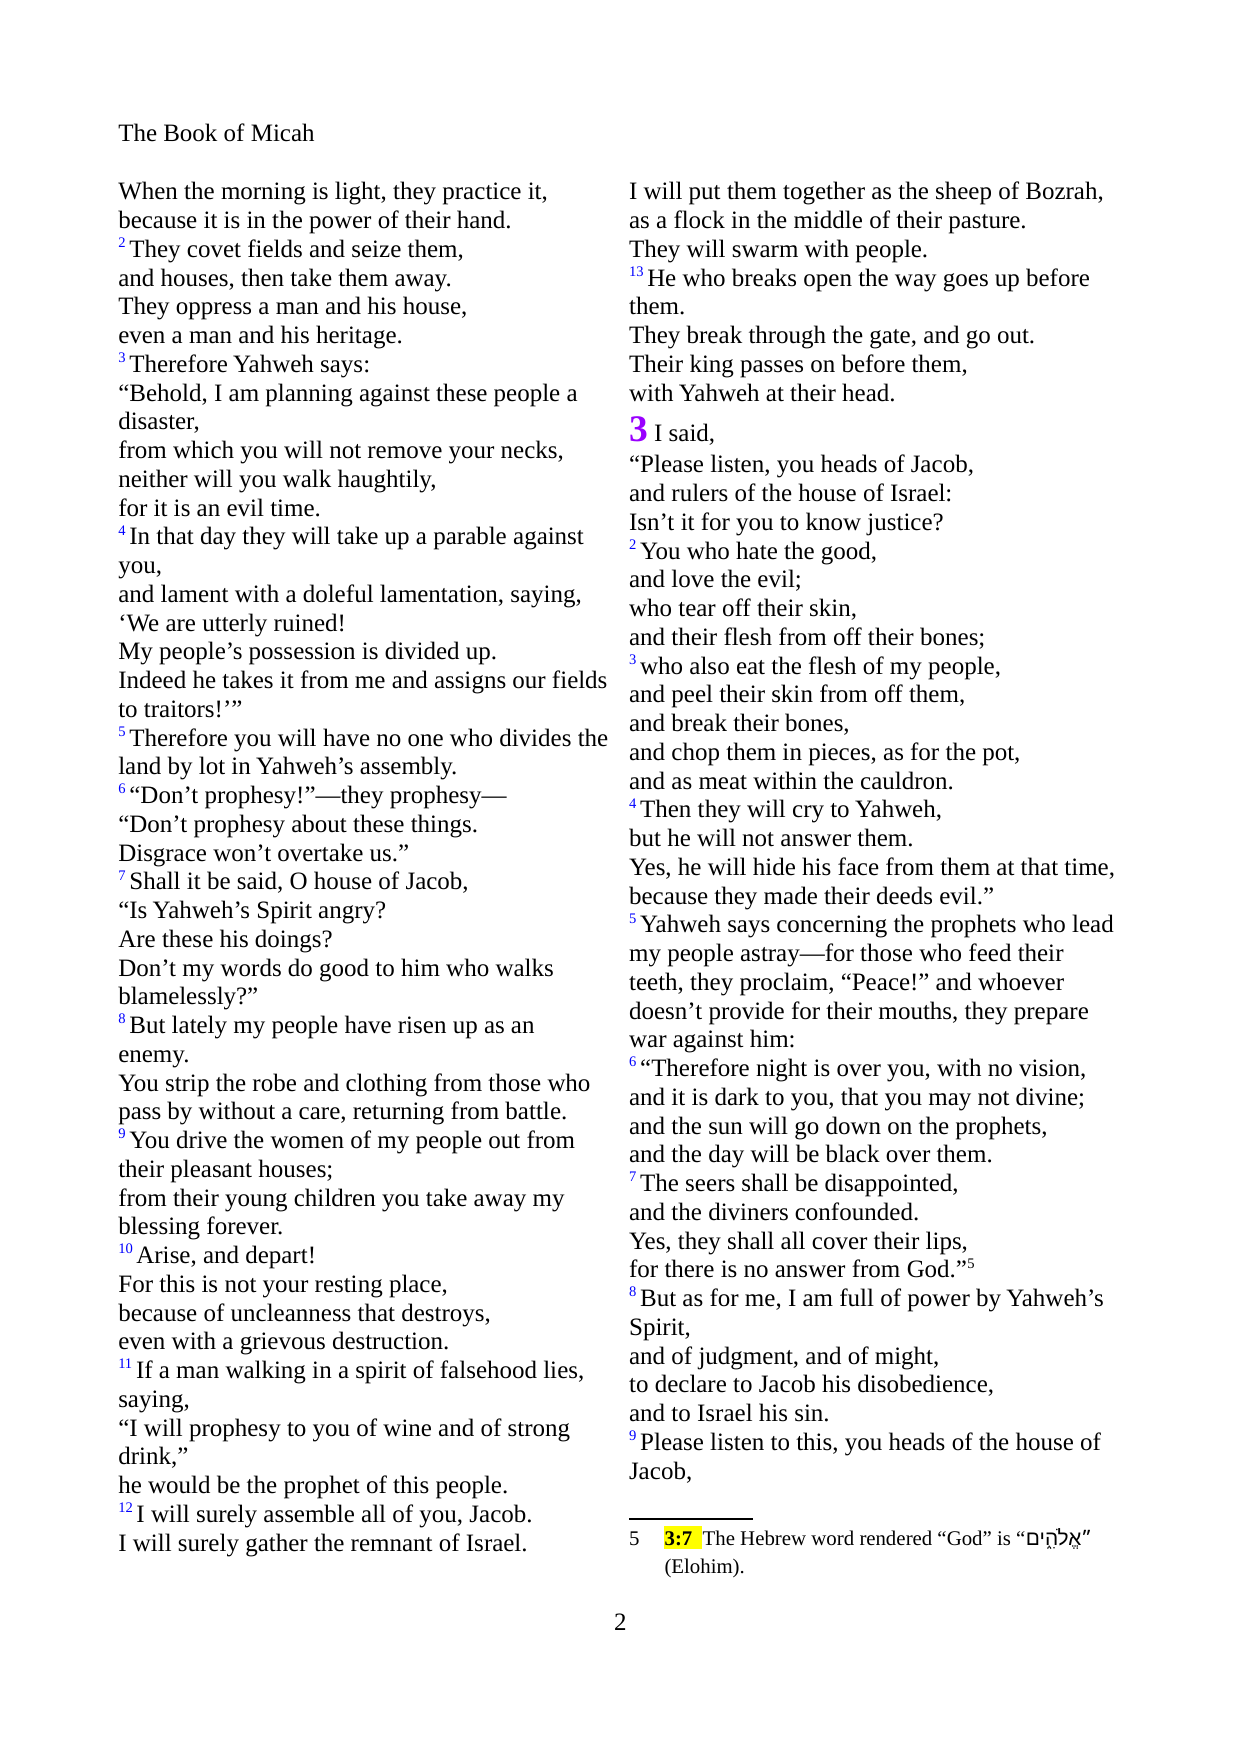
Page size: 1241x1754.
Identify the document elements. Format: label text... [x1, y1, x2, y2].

text and chop them in pieces, as for the pot, [629, 737, 1122, 766]
text even a man and his heritage. [118, 320, 611, 349]
text and the diviners confounded. [629, 1197, 1122, 1226]
text and it is dark to you, that you may not divine; [629, 1082, 1122, 1111]
text Indeed he takes it from me and assigns our fields to traitors!’” [118, 665, 611, 723]
text Disgrace won’t overtake us.” [118, 838, 611, 866]
text and of judgment, and of might, [629, 1341, 1122, 1369]
text 2 You who hate the good, [629, 536, 1122, 564]
text 9 You drive the women of my people out from their pleasant houses; [118, 1125, 611, 1183]
text Their king passes on before them, [629, 349, 1122, 378]
text and break their bones, [629, 708, 1122, 737]
text 5 Yahweh says concerning the prophets who lead my people astray—for those who feed their teeth, they proclaim, “Peace!” and whoever doesn’t provide for their mouths, they prepare war against him: [629, 909, 1122, 1053]
text When the morning is light, they practice it, [118, 176, 611, 205]
text who tear off their skin, [629, 593, 1122, 622]
text “I will prophesy to you of wine and of strong drink,” [118, 1413, 611, 1470]
text 8 But lately my people have risen up as an enemy. [118, 1010, 611, 1068]
text 7 Shall it be said, O house of Jacob, [118, 866, 611, 895]
text to declare to Jacob his disobedience, [629, 1369, 1122, 1398]
text 13 He who breaks open the way goes up before them. [629, 263, 1122, 320]
text 5 Therefore you will have no one who divides the land by lot in Yahweh’s assembly. [118, 723, 611, 780]
text and to Israel his sin. [629, 1398, 1122, 1427]
text “Is Yahweh’s Spirit angry? [118, 895, 611, 924]
text I will put them together as the sheep of Bozrah, [629, 176, 1122, 205]
text Don’t my words do good to him who walks blamelessly?” [118, 953, 611, 1010]
text with Yahweh at their head. [629, 378, 1122, 406]
text because they made their deeds evil.” [629, 881, 1122, 909]
text Are these his doings? [118, 924, 611, 953]
text 10 Arise, and depart! [118, 1240, 611, 1269]
text but he will not answer them. [629, 823, 1122, 852]
text 2 They covet fields and seize them, [118, 234, 611, 263]
text and peel their skin from off them, [629, 679, 1122, 708]
text for there is no answer from God.” [629, 1254, 1122, 1283]
text Yes, he will hide his face from them at that time, [629, 852, 1122, 881]
text 7 The seers shall be disappointed, [629, 1168, 1122, 1197]
text 4 In that day they will take up a parable against you, [118, 521, 611, 579]
text 3 Therefore Yahweh says: [118, 349, 611, 378]
text because it is in the power of their hand. [118, 205, 611, 234]
text 8 But as for me, I am full of power by Yahweh’s Spirit, [629, 1283, 1122, 1341]
text 3 who also eat the flesh of my people, [629, 651, 1122, 679]
text 3 I said, [629, 406, 1122, 449]
text even with a grievous destruction. [118, 1326, 611, 1355]
text I will surely gather the remnant of Israel. [118, 1528, 611, 1556]
text 4 Then they will cry to Yahweh, [629, 794, 1122, 823]
text 12 I will surely assemble all of you, Jacob. [118, 1499, 611, 1528]
text from their young children you take away my blessing forever. [118, 1183, 611, 1240]
text 3:7 The Hebrew word rendered “God” is “אֱלֹהִ֑ים” (Elohim). [629, 1526, 1122, 1578]
text 6 “Therefore night is over you, with no vision, [629, 1053, 1122, 1082]
text as a flock in the middle of their pasture. [629, 205, 1122, 234]
text ‘We are utterly ruined! [118, 608, 611, 636]
text and the sun will go down on the prophets, [629, 1111, 1122, 1139]
text Yes, they shall all cover their lips, [629, 1226, 1122, 1254]
text and their flesh from off their bones; [629, 622, 1122, 651]
text and the day will be black over them. [629, 1139, 1122, 1168]
text 6 “Don’t prophesy!”—they prophesy— [118, 780, 611, 809]
text For this is not your resting place, [118, 1269, 611, 1298]
text They will swarm with people. [629, 234, 1122, 263]
text because of uncleanness that destroys, [118, 1298, 611, 1326]
text My people’s possession is divided up. [118, 636, 611, 665]
text and houses, then take them away. [118, 263, 611, 291]
text and love the evil; [629, 564, 1122, 593]
text he would be the prophet of this people. [118, 1470, 611, 1499]
text and lament with a doleful lamentation, saying, [118, 579, 611, 608]
text “Behold, I am planning against these people a disaster, [118, 378, 611, 435]
text Isn’t it for you to know justice? [629, 507, 1122, 536]
text 11 If a man walking in a spirit of falsehood lies, saying, [118, 1355, 611, 1413]
text “Please listen, you heads of Jacob, [629, 449, 1122, 478]
text They oppress a man and his house, [118, 291, 611, 320]
text for it is an evil time. [118, 493, 611, 521]
text They break through the gate, and go out. [629, 320, 1122, 349]
text “Don’t prophesy about these things. [118, 809, 611, 838]
text and as meat within the cauldron. [629, 766, 1122, 794]
text from which you will not remove your necks, [118, 435, 611, 464]
text neither will you walk haughtily, [118, 464, 611, 493]
text You strip the robe and clothing from those who pass by without a care, returning from battle. [118, 1068, 611, 1125]
text 9 Please listen to this, you heads of the house of Jacob, [629, 1427, 1122, 1484]
text and rulers of the house of Israel: [629, 478, 1122, 507]
